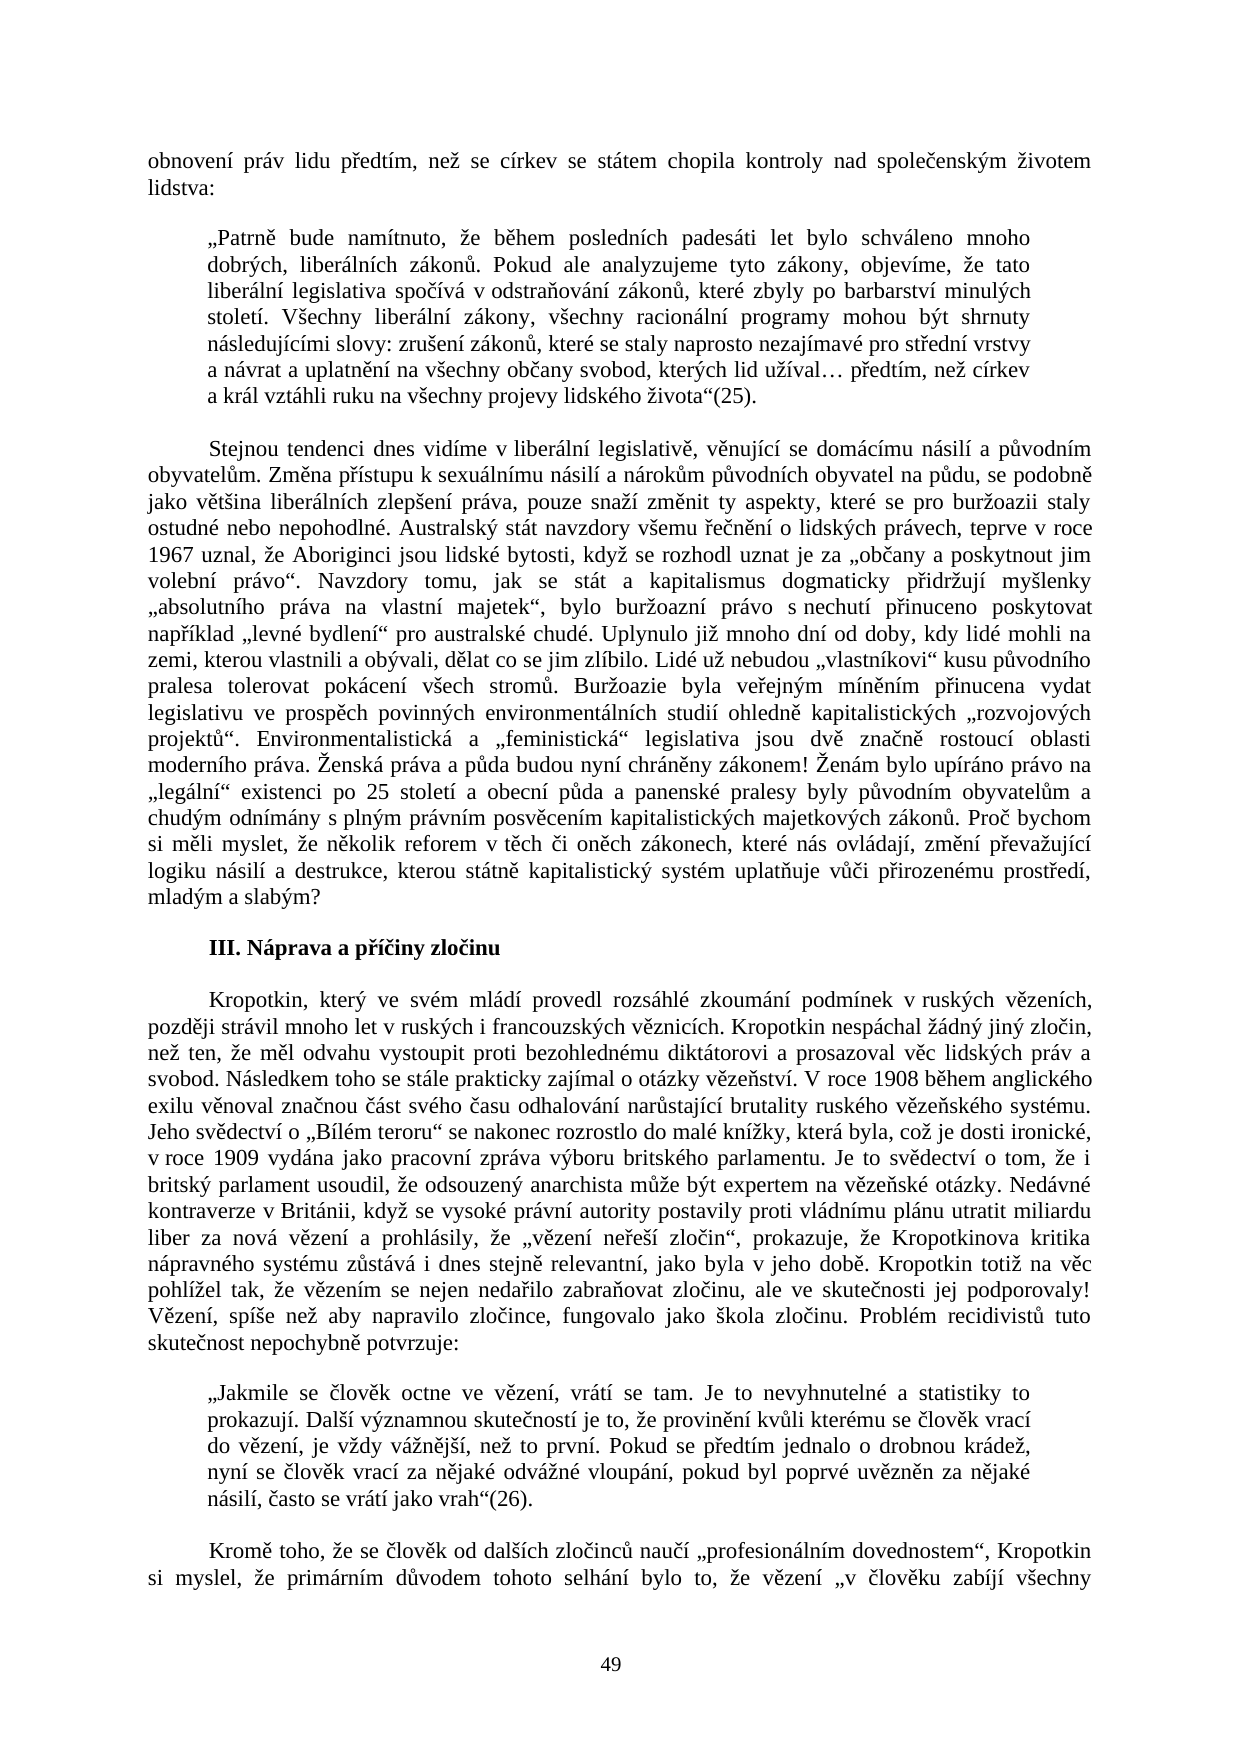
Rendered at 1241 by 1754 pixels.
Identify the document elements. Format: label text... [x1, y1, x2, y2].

text „Patrně bude namítnuto, že během posledních padesáti let bylo schváleno mnoho dobrých, liberálních zákonů. Pokud ale analyzujeme tyto zákony, objevíme, že tato liberální legislativa spočívá v odstraňování zákonů, které zbyly po barbarství minulých století. Všechny liberální zákony, všechny racionální programy mohou být shrnuty následujícími slovy: zrušení zákonů, které se staly naprosto nezajímavé pro střední vrstvy a návrat a uplatnění na všechny občany svobod, kterých lid užíval… předtím, než církev a král vztáhli ruku na všechny projevy lidského života“(25). [207, 224, 1032, 409]
text obnovení práv lidu předtím, než se církev se státem chopila kontroly nad společenským životem lidstva: [148, 148, 1093, 200]
text Kromě toho, že se člověk od dalších zločinců naučí „profesionálním dovednostem“, Kropotkin si myslel, že primárním důvodem tohoto selhání bylo to, že vězení „v člověku zabíjí všechny [148, 1537, 1093, 1590]
text Kropotkin, který ve svém mládí provedl rozsáhlé zkoumání podmínek v ruských vězeních, později strávil mnoho let v ruských i francouzských věznicích. Kropotkin nespáchal žádný jiný zločin, než ten, že měl odvahu vystoupit proti bezohlednému diktátorovi a prosazoval věc lidských práv a svobod. Následkem toho se stále prakticky zajímal o otázky vězeňství. V roce 1908 během anglického exilu věnoval značnou část svého času odhalování narůstající brutality ruského vězeňského systému. Jeho svědectví o „Bílém teroru“ se nakonec rozrostlo do malé knížky, která byla, což je dosti ironické, v roce 1909 vydána jako pracovní zpráva výboru britského parlamentu. Je to svědectví o tom, že i britský parlament usoudil, že odsouzený anarchista může být expertem na vězeňské otázky. Nedávné kontraverze v Británii, když se vysoké právní autority postavily proti vládnímu plánu utratit miliardu liber za nová vězení a prohlásily, že „vězení neřeší zločin“, prokazuje, že Kropotkinova kritika nápravného systému zůstává i dnes stejně relevantní, jako byla v jeho době. Kropotkin totiž na věc pohlížel tak, že vězením se nejen nedařilo zabraňovat zločinu, ale ve skutečnosti jej podporovaly! Vězení, spíše než aby napravilo zločince, fungovalo jako škola zločinu. Problém recidivistů tuto skutečnost nepochybně potvrzuje: [148, 986, 1093, 1355]
text III. Náprava a příčiny zločinu [148, 934, 1093, 960]
text „Jakmile se člověk octne ve vězení, vrátí se tam. Je to nevyhnutelné a statistiky to prokazují. Další významnou skutečností je to, že provinění kvůli kterému se člověk vrací do vězení, je vždy vážnější, než to první. Pokud se předtím jednalo o drobnou krádež, nyní se člověk vrací za nějaké odvážné vloupání, pokud byl poprvé uvězněn za nějaké násilí, často se vrátí jako vrah“(26). [207, 1379, 1032, 1511]
text Stejnou tendenci dnes vidíme v liberální legislativě, věnující se domácímu násilí a původním obyvatelům. Změna přístupu k sexuálnímu násilí a nárokům původních obyvatel na půdu, se podobně jako většina liberálních zlepšení práva, pouze snaží změnit ty aspekty, které se pro buržoazii staly ostudné nebo nepohodlné. Australský stát navzdory všemu řečnění o lidských právech, teprve v roce 1967 uznal, že Aboriginci jsou lidské bytosti, když se rozhodl uznat je za „občany a poskytnout jim volební právo“. Navzdory tomu, jak se stát a kapitalismus dogmaticky přidržují myšlenky „absolutního práva na vlastní majetek“, bylo buržoazní právo s nechutí přinuceno poskytovat například „levné bydlení“ pro australské chudé. Uplynulo již mnoho dní od doby, kdy lidé mohli na zemi, kterou vlastnili a obývali, dělat co se jim zlíbilo. Lidé už nebudou „vlastníkovi“ kusu původního pralesa tolerovat pokácení všech stromů. Buržoazie byla veřejným míněním přinucena vydat legislativu ve prospěch povinných environmentálních studií ohledně kapitalistických „rozvojových projektů“. Environmentalistická a „feministická“ legislativa jsou dvě značně rostoucí oblasti moderního práva. Ženská práva a půda budou nyní chráněny zákonem! Ženám bylo upíráno právo na „legální“ existenci po 25 století a obecní půda a panenské pralesy byly původním obyvatelům a chudým odnímány s plným právním posvěcením kapitalistických majetkových zákonů. Proč bychom si měli myslet, že několik reforem v těch či oněch zákonech, které nás ovládají, změní převažující logiku násilí a destrukce, kterou státně kapitalistický systém uplatňuje vůči přirozenému prostředí, mladým a slabým? [148, 435, 1093, 909]
